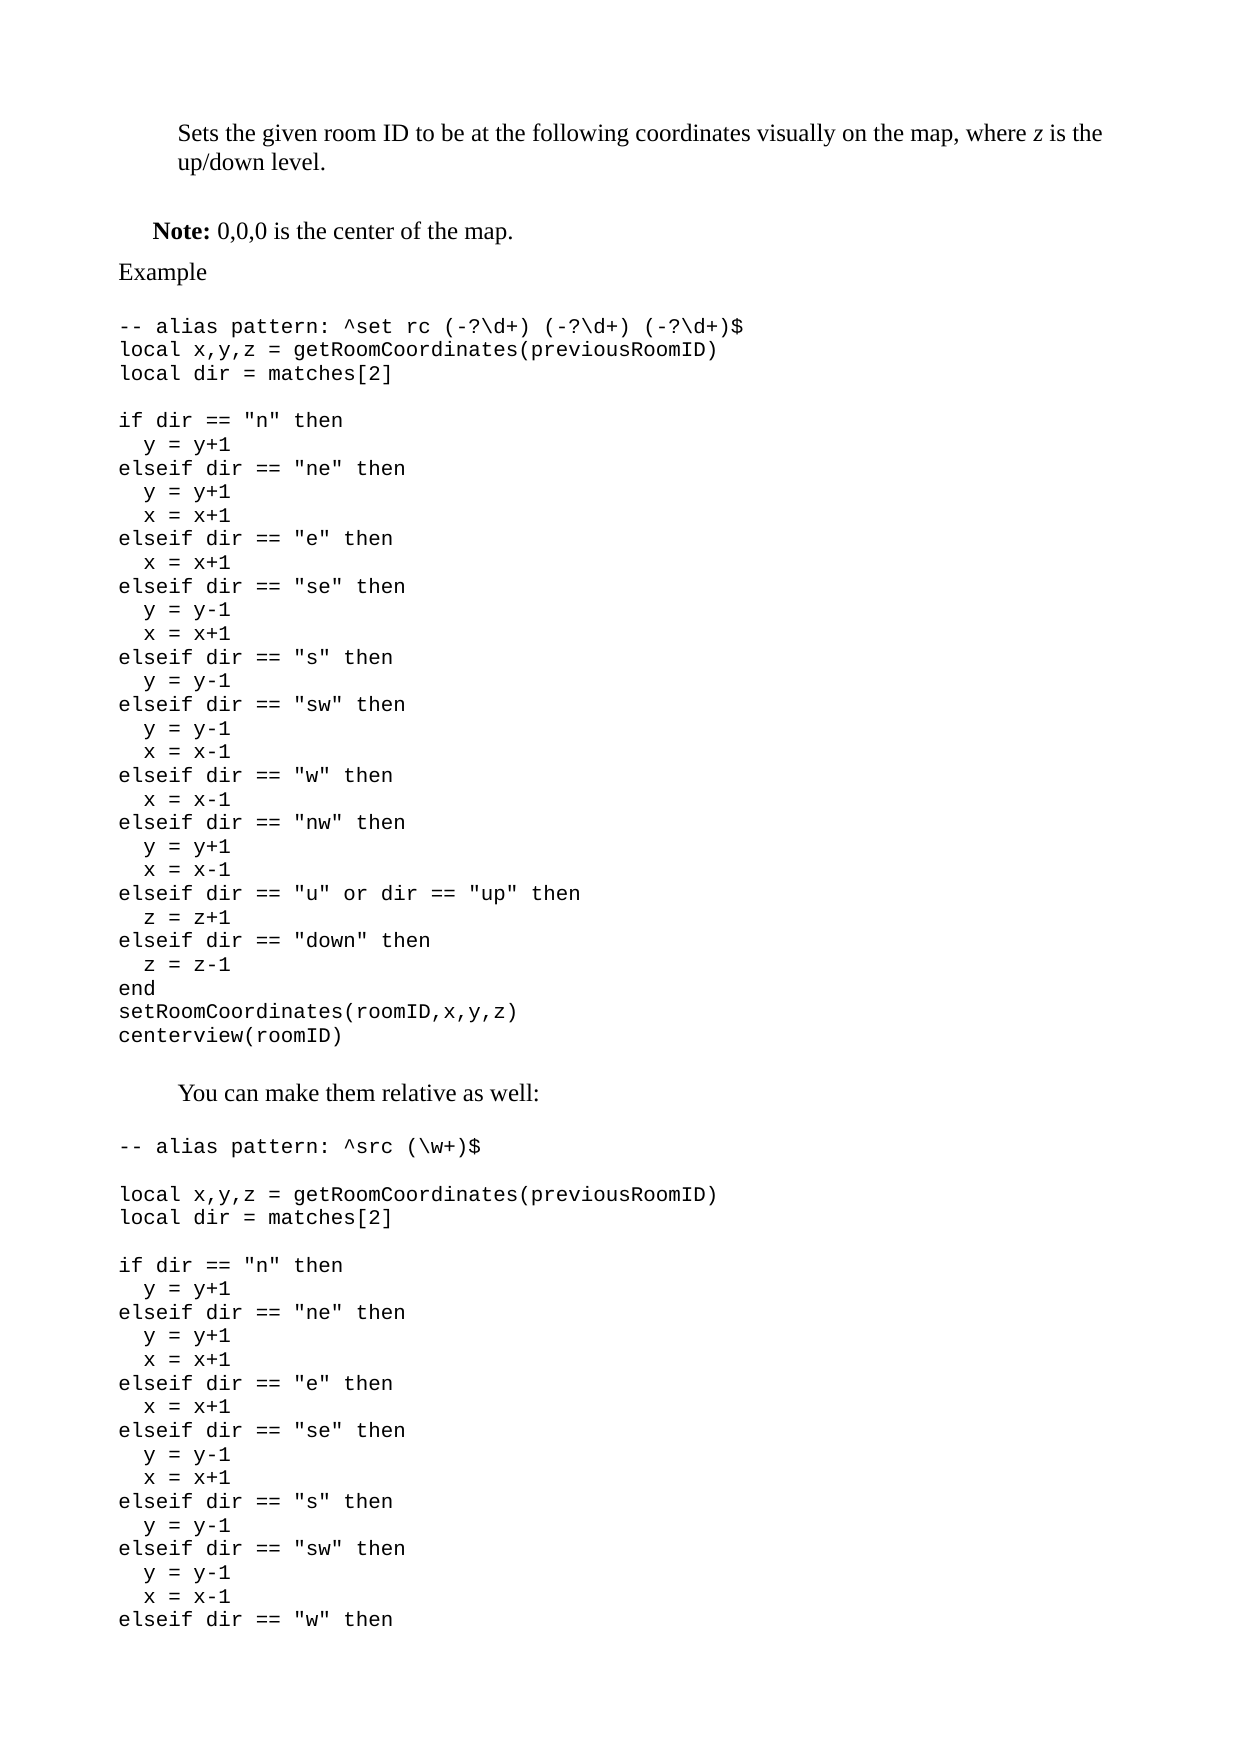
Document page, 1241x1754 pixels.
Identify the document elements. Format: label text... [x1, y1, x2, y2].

text local x,y,z = getRoomCoordinates(previousRoomID) [118, 1184, 1122, 1207]
text z = z-1 [118, 954, 1122, 978]
list Sets the given room ID to be at the following coordinates visually on the map, where z is the up/down level. [177, 118, 1122, 176]
text local x,y,z = getRoomCoordinates(previousRoomID) [118, 339, 1122, 363]
text x = x+1 [118, 1349, 1122, 1373]
text x = x+1 [118, 552, 1122, 576]
text if dir == "n" then [118, 1254, 1122, 1278]
text z = z+1 [118, 907, 1122, 930]
text y = y-1 [118, 1562, 1122, 1586]
text x = x-1 [118, 1586, 1122, 1609]
text elseif dir == "sw" then [118, 694, 1122, 718]
text elseif dir == "ne" then [118, 1302, 1122, 1326]
text elseif dir == "se" then [118, 1420, 1122, 1444]
text elseif dir == "w" then [118, 1609, 1122, 1633]
text -- alias pattern: ^set rc (-?\d+) (-?\d+) (-?\d+)$ [118, 316, 1122, 339]
text y = y-1 [118, 718, 1122, 741]
text x = x+1 [118, 623, 1122, 647]
text x = x-1 [118, 741, 1122, 765]
text elseif dir == "u" or dir == "up" then [118, 883, 1122, 907]
text x = x-1 [118, 788, 1122, 812]
text elseif dir == "nw" then [118, 812, 1122, 836]
text if dir == "n" then [118, 410, 1122, 434]
text elseif dir == "w" then [118, 765, 1122, 788]
text local dir = matches[2] [118, 363, 1122, 387]
text elseif dir == "s" then [118, 647, 1122, 670]
text y = y-1 [118, 599, 1122, 623]
text x = x+1 [118, 1396, 1122, 1420]
text centerview(roomID) [118, 1025, 1122, 1049]
text setRoomCoordinates(roomID,x,y,z) [118, 1001, 1122, 1025]
subtitle Example [118, 257, 1122, 286]
text elseif dir == "se" then [118, 576, 1122, 599]
list You can make them relative as well: [177, 1078, 1122, 1107]
text elseif dir == "e" then [118, 1373, 1122, 1396]
text elseif dir == "s" then [118, 1491, 1122, 1515]
text y = y-1 [118, 1444, 1122, 1467]
text y = y+1 [118, 1326, 1122, 1349]
text elseif dir == "down" then [118, 930, 1122, 954]
text elseif dir == "sw" then [118, 1538, 1122, 1562]
text -- alias pattern: ^src (\w+)$ [118, 1136, 1122, 1160]
text y = y+1 [118, 836, 1122, 859]
text y = y+1 [118, 481, 1122, 505]
text Note: 0,0,0 is the center of the map. [118, 205, 1122, 245]
text y = y-1 [118, 1515, 1122, 1538]
text y = y+1 [118, 434, 1122, 457]
text y = y+1 [118, 1278, 1122, 1302]
text x = x+1 [118, 505, 1122, 528]
text y = y-1 [118, 670, 1122, 694]
text end [118, 978, 1122, 1001]
text x = x-1 [118, 859, 1122, 883]
text elseif dir == "ne" then [118, 457, 1122, 481]
text elseif dir == "e" then [118, 528, 1122, 552]
text local dir = matches[2] [118, 1207, 1122, 1231]
text x = x+1 [118, 1467, 1122, 1491]
